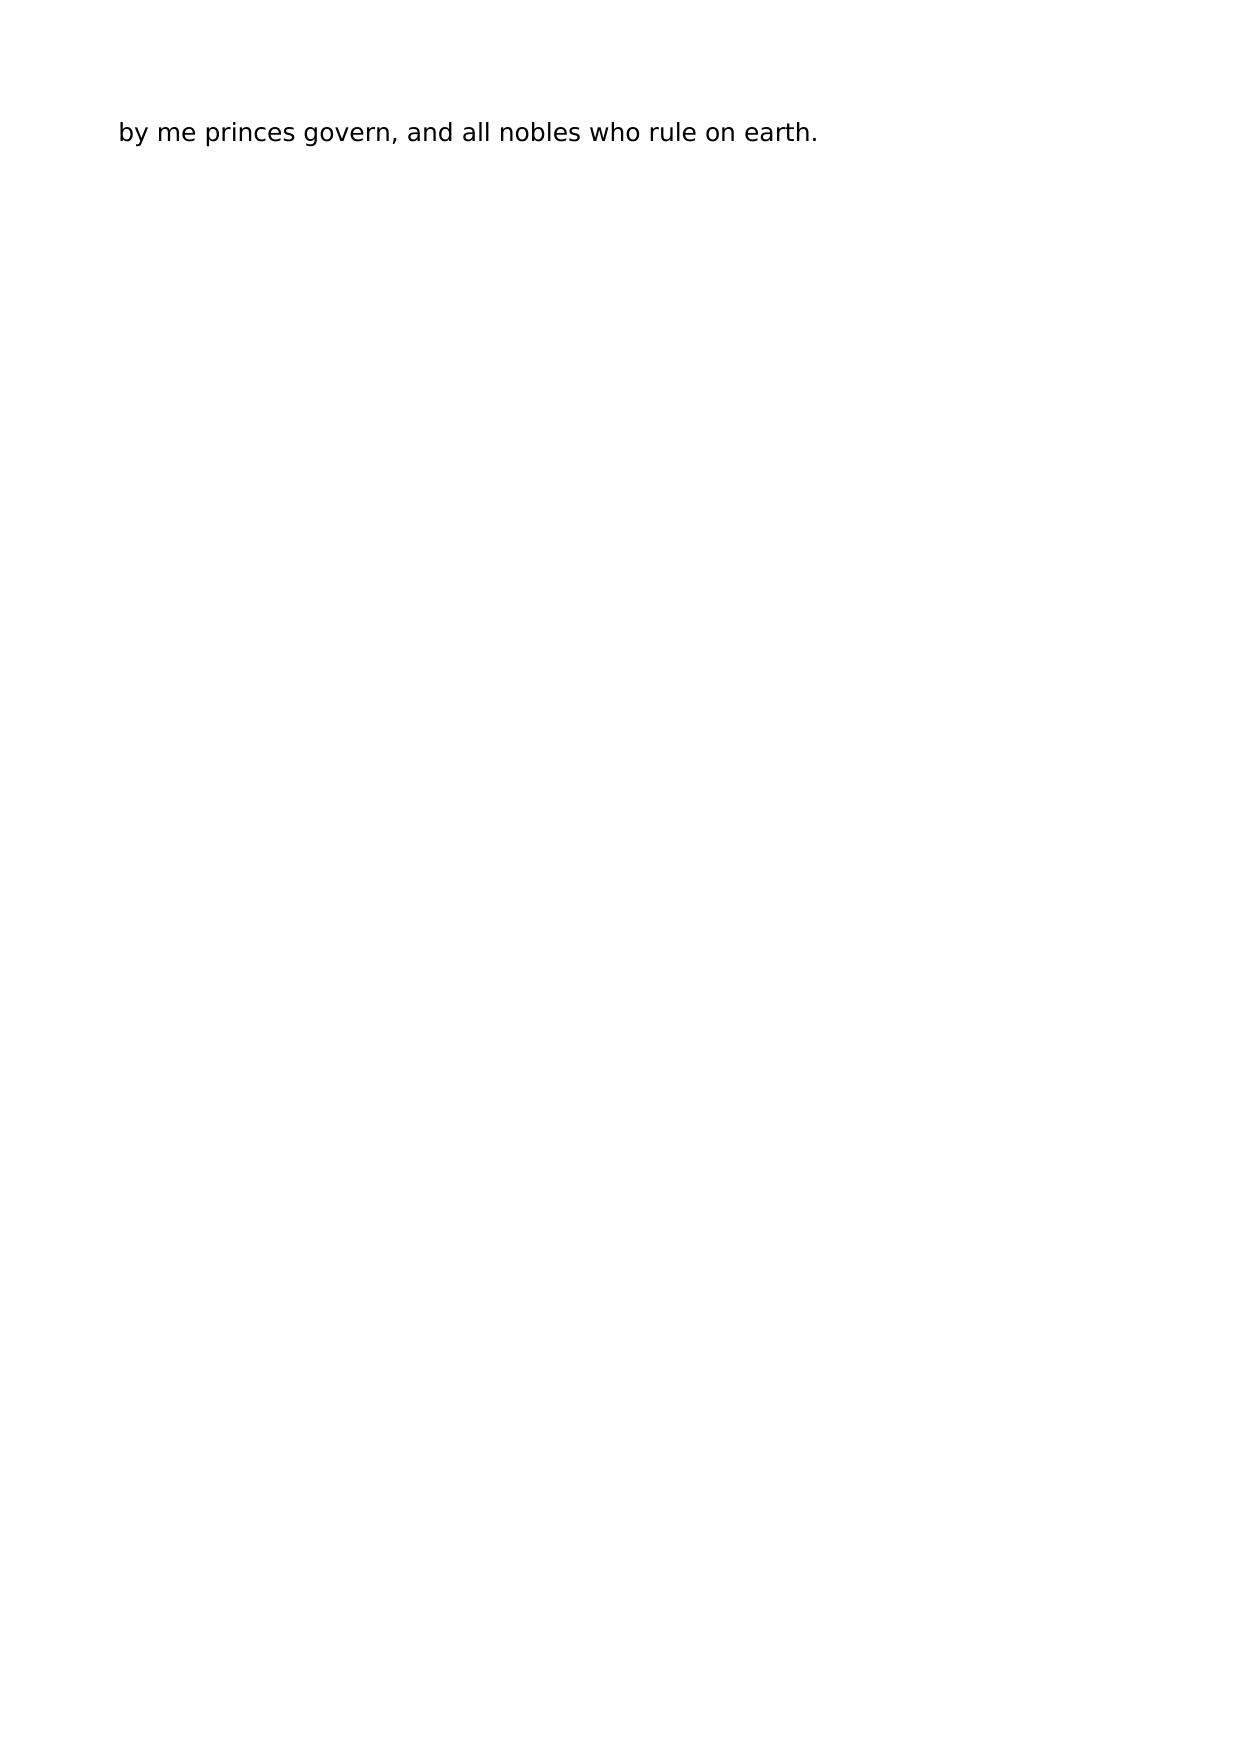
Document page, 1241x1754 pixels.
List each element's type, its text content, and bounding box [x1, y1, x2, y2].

text by me princes govern, and all nobles who rule on earth. [118, 118, 1122, 147]
